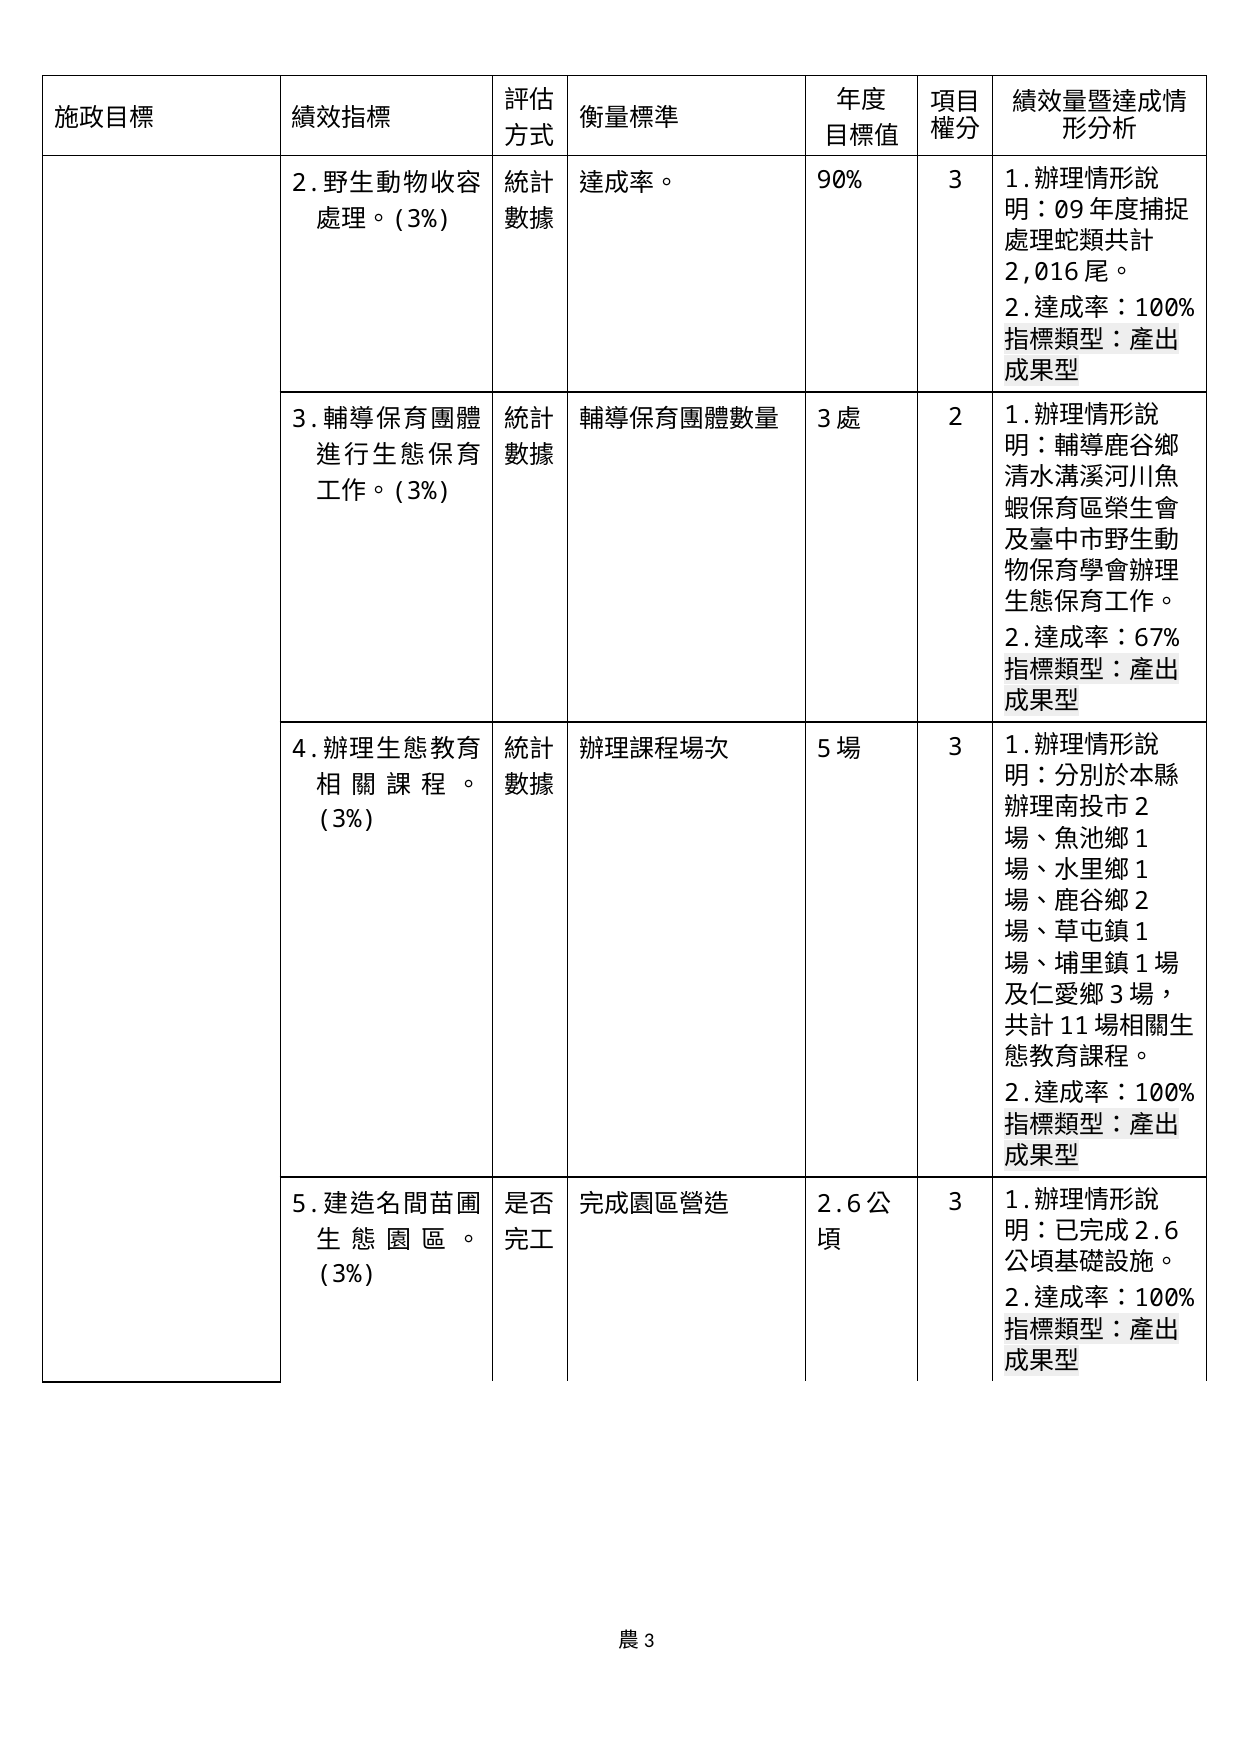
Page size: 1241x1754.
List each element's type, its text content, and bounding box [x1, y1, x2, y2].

table_cell 5場 [806, 723, 917, 1176]
table_cell 4.辦理生態教育相關課程。(3%) [281, 723, 492, 1176]
table_cell 是否完工 [493, 1178, 567, 1381]
table_cell 輔導保育團體數量 [568, 393, 805, 721]
table_cell 3 [918, 156, 992, 391]
table_header 施政目標 [43, 76, 280, 155]
table_cell 完成園區營造 [568, 1178, 805, 1381]
table_cell 1.辦理情形說明：輔導鹿谷鄉清水溝溪河川魚蝦保育區榮生會及臺中市野生動物保育學會辦理生態保育工作。 2.達成率：67% 指標類型：產出成果型 [993, 393, 1206, 721]
table_cell 3 [918, 723, 992, 1176]
table_header 衡量標準 [568, 76, 805, 155]
table_cell 統計數據 [493, 156, 567, 391]
table_cell 2 [918, 393, 992, 721]
table_cell 3處 [806, 393, 917, 721]
table_cell 3.輔導保育團體進行生態保育工作。(3%) [281, 393, 492, 721]
table_header 績效量暨達成情形分析 [993, 76, 1206, 155]
table_header 項目權分 [918, 76, 992, 155]
table_cell 達成率。 [568, 156, 805, 391]
table_cell 90% [806, 156, 917, 391]
table_cell [43, 156, 280, 1381]
table_header 年度 目標值 [806, 76, 917, 155]
table_cell 3 [918, 1178, 992, 1381]
table_cell 5.建造名間苗圃生態園區。(3%) [281, 1178, 492, 1381]
table_header 評估方式 [493, 76, 567, 155]
table_cell 1.辦理情形說明：09年度捕捉處理蛇類共計2,016尾。 2.達成率：100% 指標類型：產出成果型 [993, 156, 1206, 391]
table_cell 1.辦理情形說明：分別於本縣辦理南投市2場、魚池鄉1場、水里鄉1場、鹿谷鄉2場、草屯鎮1場、埔里鎮1場及仁愛鄉3場，共計11場相關生態教育課程。 2.達成率：100% 指標類型：產出成果型 [993, 723, 1206, 1176]
table_cell 2.6公頃 [806, 1178, 917, 1381]
table_cell 辦理課程場次 [568, 723, 805, 1176]
table_cell 2.野生動物收容處理。(3%) [281, 156, 492, 391]
table_header 績效指標 [281, 76, 492, 155]
table_cell 統計數據 [493, 723, 567, 1176]
table_cell 1.辦理情形說明：已完成2.6公頃基礎設施。 2.達成率：100% 指標類型：產出成果型 [993, 1178, 1206, 1381]
table_cell 統計數據 [493, 393, 567, 721]
